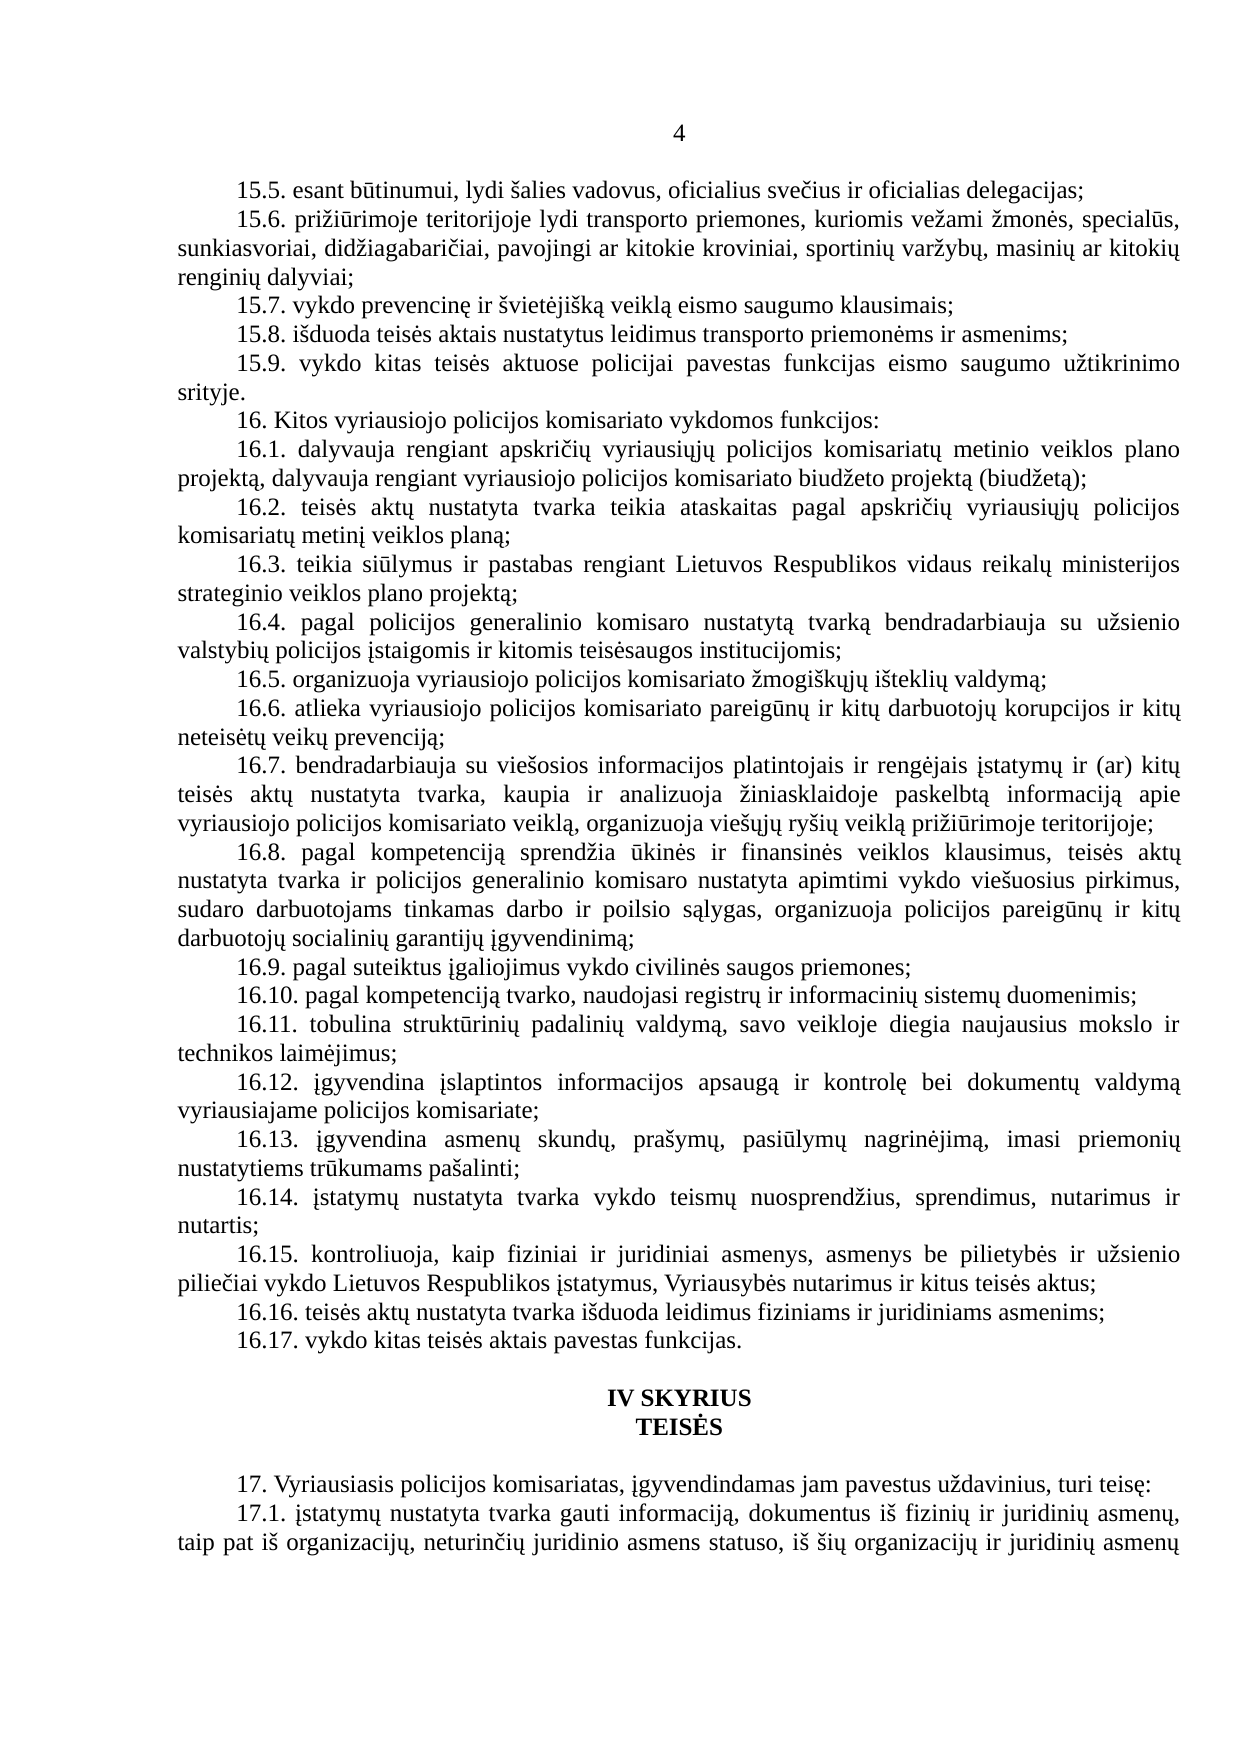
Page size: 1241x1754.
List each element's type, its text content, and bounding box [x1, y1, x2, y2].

text TEISĖS [177, 1412, 1181, 1441]
text 15.9. vykdo kitas teisės aktuose policijai pavestas funkcijas eismo saugumo užtikrinimo srityje. [177, 348, 1181, 406]
text 15.5. esant būtinumui, lydi šalies vadovus, oficialius svečius ir oficialias delegacijas; [177, 176, 1181, 204]
text 16.12. įgyvendina įslaptintos informacijos apsaugą ir kontrolę bei dokumentų valdymą vyriausiajame policijos komisariate; [177, 1067, 1181, 1124]
text 16.6. atlieka vyriausiojo policijos komisariato pareigūnų ir kitų darbuotojų korupcijos ir kitų neteisėtų veikų prevenciją; [177, 693, 1181, 751]
text 16.9. pagal suteiktus įgaliojimus vykdo civilinės saugos priemones; [177, 952, 1181, 981]
text 16.10. pagal kompetenciją tvarko, naudojasi registrų ir informacinių sistemų duomenimis; [177, 981, 1181, 1009]
text 15.7. vykdo prevencinę ir švietėjišką veiklą eismo saugumo klausimais; [177, 291, 1181, 319]
text 16.8. pagal kompetenciją sprendžia ūkinės ir finansinės veiklos klausimus, teisės aktų nustatyta tvarka ir policijos generalinio komisaro nustatyta apimtimi vykdo viešuosius pirkimus, sudaro darbuotojams tinkamas darbo ir poilsio sąlygas, organizuoja policijos pareigūnų ir kitų darbuotojų socialinių garantijų įgyvendinimą; [177, 837, 1181, 952]
text 16.2. teisės aktų nustatyta tvarka teikia ataskaitas pagal apskričių vyriausiųjų policijos komisariatų metinį veiklos planą; [177, 492, 1181, 549]
text IV SKYRIUS [177, 1383, 1181, 1412]
text 16.14. įstatymų nustatyta tvarka vykdo teismų nuosprendžius, sprendimus, nutarimus ir nutartis; [177, 1182, 1181, 1239]
text 16.16. teisės aktų nustatyta tvarka išduoda leidimus fiziniams ir juridiniams asmenims; [177, 1297, 1181, 1326]
text 17. Vyriausiasis policijos komisariatas, įgyvendindamas jam pavestus uždavinius, turi teisę: [177, 1469, 1181, 1498]
text 16.13. įgyvendina asmenų skundų, prašymų, pasiūlymų nagrinėjimą, imasi priemonių nustatytiems trūkumams pašalinti; [177, 1124, 1181, 1182]
text 15.8. išduoda teisės aktais nustatytus leidimus transporto priemonėms ir asmenims; [177, 319, 1181, 348]
text 16.3. teikia siūlymus ir pastabas rengiant Lietuvos Respublikos vidaus reikalų ministerijos strateginio veiklos plano projektą; [177, 549, 1181, 607]
text 16.7. bendradarbiauja su viešosios informacijos platintojais ir rengėjais įstatymų ir (ar) kitų teisės aktų nustatyta tvarka, kaupia ir analizuoja žiniasklaidoje paskelbtą informaciją apie vyriausiojo policijos komisariato veiklą, organizuoja viešųjų ryšių veiklą prižiūrimoje teritorijoje; [177, 751, 1181, 837]
text 16.15. kontroliuoja, kaip fiziniai ir juridiniai asmenys, asmenys be pilietybės ir užsienio piliečiai vykdo Lietuvos Respublikos įstatymus, Vyriausybės nutarimus ir kitus teisės aktus; [177, 1239, 1181, 1297]
text 15.6. prižiūrimoje teritorijoje lydi transporto priemones, kuriomis vežami žmonės, specialūs, sunkiasvoriai, didžiagabaričiai, pavojingi ar kitokie kroviniai, sportinių varžybų, masinių ar kitokių renginių dalyviai; [177, 204, 1181, 291]
text 16.11. tobulina struktūrinių padalinių valdymą, savo veikloje diegia naujausius mokslo ir technikos laimėjimus; [177, 1009, 1181, 1067]
text 16.17. vykdo kitas teisės aktais pavestas funkcijas. [177, 1326, 1181, 1354]
text 16. Kitos vyriausiojo policijos komisariato vykdomos funkcijos: [177, 406, 1181, 434]
text 16.5. organizuoja vyriausiojo policijos komisariato žmogiškųjų išteklių valdymą; [177, 664, 1181, 693]
text 17.1. įstatymų nustatyta tvarka gauti informaciją, dokumentus iš fizinių ir juridinių asmenų, taip pat iš organizacijų, neturinčių juridinio asmens statuso, iš šių organizacijų ir juridinių asmenų [177, 1498, 1181, 1556]
text 16.4. pagal policijos generalinio komisaro nustatytą tvarką bendradarbiauja su užsienio valstybių policijos įstaigomis ir kitomis teisėsaugos institucijomis; [177, 607, 1181, 664]
text 16.1. dalyvauja rengiant apskričių vyriausiųjų policijos komisariatų metinio veiklos plano projektą, dalyvauja rengiant vyriausiojo policijos komisariato biudžeto projektą (biudžetą); [177, 434, 1181, 492]
